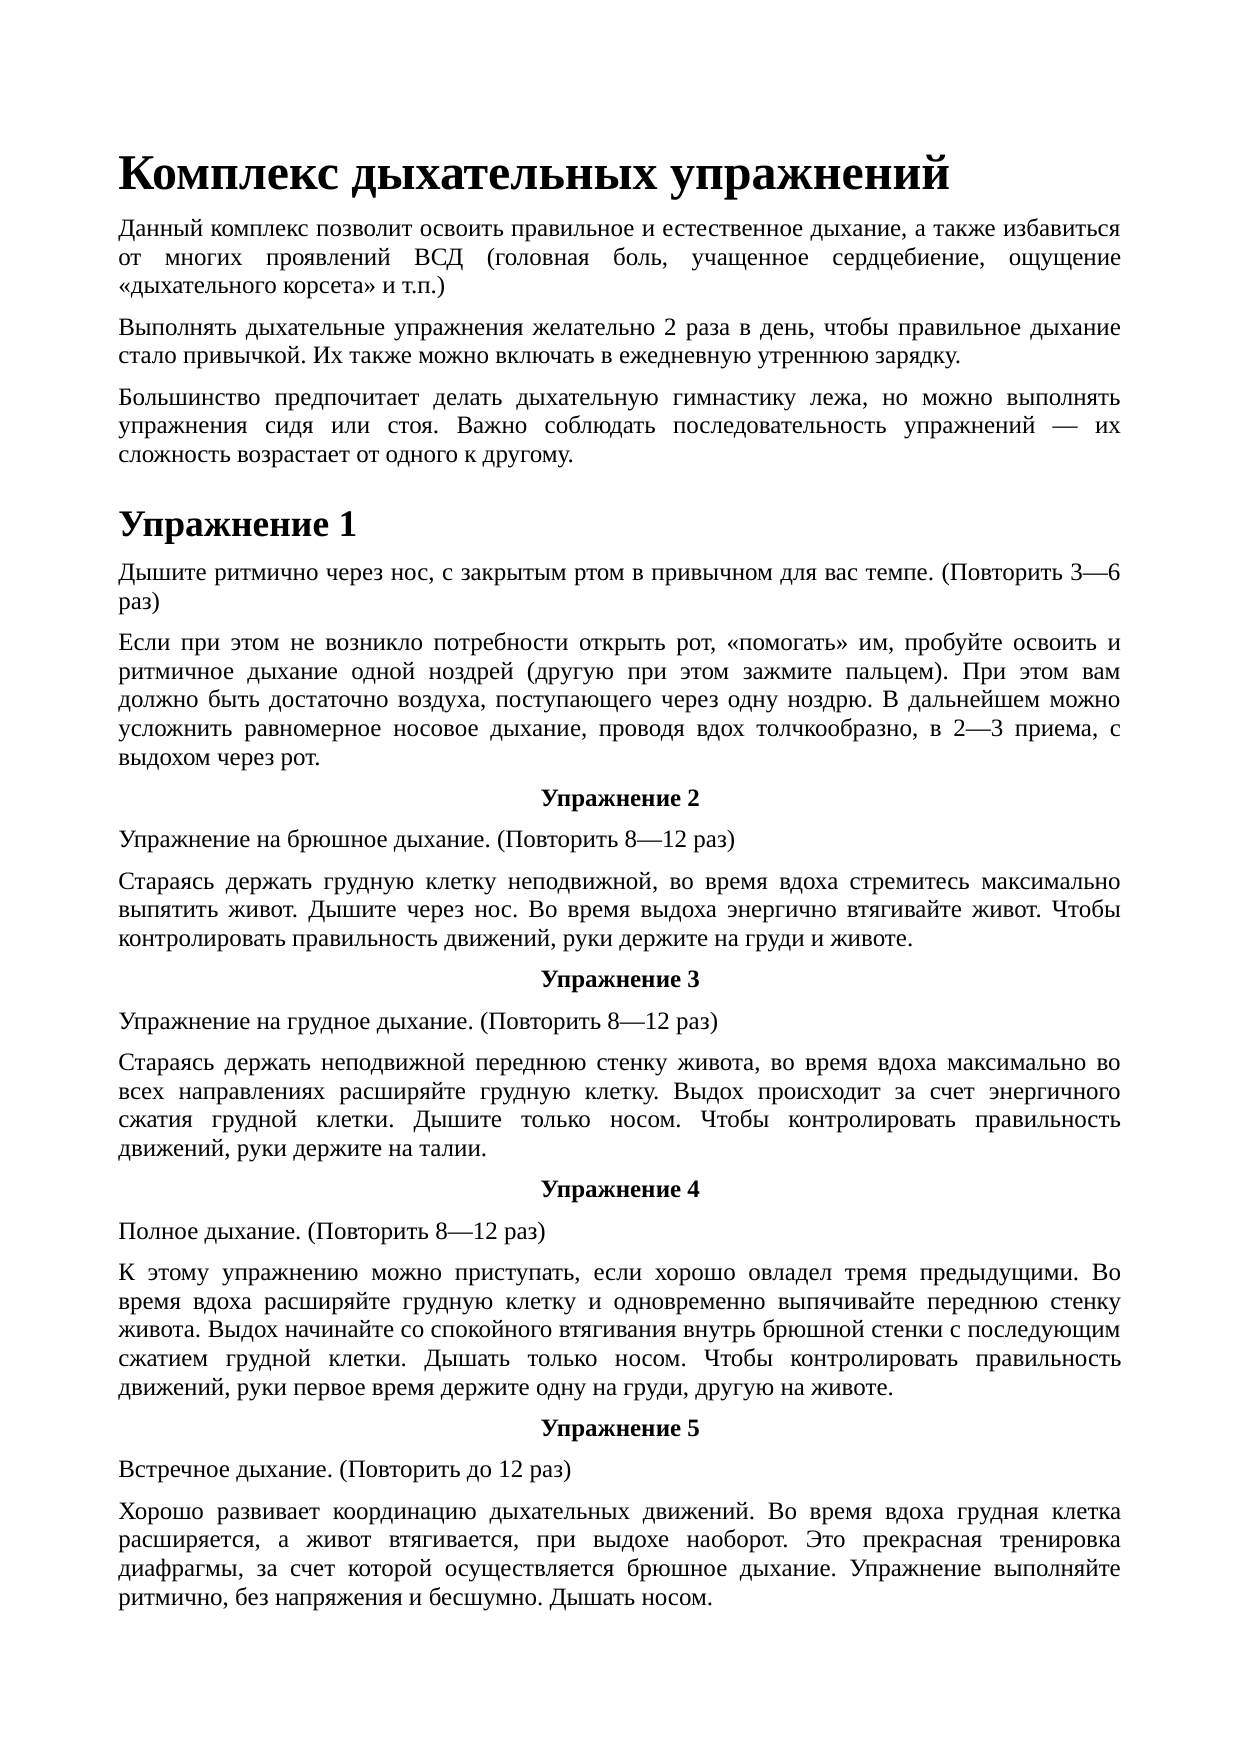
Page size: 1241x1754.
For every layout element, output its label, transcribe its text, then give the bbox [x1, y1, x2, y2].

text Стараясь держать неподвижной переднюю стенку живота, во время вдоха максимально во всех направлениях расширяйте грудную клетку. Выдох происходит за счет энергичного сжатия грудной клетки. Дышите только носом. Чтобы контролировать правильность движений, руки держите на талии. [118, 1047, 1122, 1162]
text Данный комплекс позволит освоить правильное и естественное дыхание, а также избавиться от многих проявлений ВСД (головная боль, учащенное сердцебиение, ощущение «дыхательного корсета» и т.п.) [118, 213, 1122, 299]
text Встречное дыхание. (Повторить до 12 раз) [118, 1454, 1122, 1483]
text Упражнение на брюшное дыхание. (Повторить 8—12 раз) [118, 824, 1122, 853]
text Стараясь держать грудную клетку неподвижной, во время вдоха стремитесь максимально выпятить живот. Дышите через нос. Во время выдоха энергично втягивайте живот. Чтобы контролировать правильность движений, руки держите на груди и животе. [118, 866, 1122, 952]
text Выполнять дыхательные упражнения желательно 2 раза в день, чтобы правильное дыхание стало привычкой. Их также можно включать в ежедневную утреннюю зарядку. [118, 312, 1122, 369]
subtitle Упражнение 1 [118, 501, 1122, 544]
text Большинство предпочитает делать дыхательную гимнастику лежа, но можно выполнять упражнения сидя или стоя. Важно соблюдать последовательность упражнений — их сложность возрастает от одного к другому. [118, 382, 1122, 468]
text Упражнение 5 [118, 1413, 1122, 1442]
subtitle Комплекс дыхательных упражнений [118, 143, 1122, 201]
text К этому упражнению можно приступать, если хорошо овладел тремя предыдущими. Во время вдоха расширяйте грудную клетку и одновременно выпячивайте переднюю стенку живота. Выдох начинайте со спокойного втягивания внутрь брюшной стенки с последующим сжатием грудной клетки. Дышать только носом. Чтобы контролировать правильность движений, руки первое время держите одну на груди, другую на животе. [118, 1257, 1122, 1401]
text Упражнение 2 [118, 783, 1122, 812]
text Хорошо развивает координацию дыхательных движений. Во время вдоха грудная клетка расширяется, а живот втягивается, при выдохе наоборот. Это прекрасная тренировка диафрагмы, за счет которой осуществляется брюшное дыхание. Упражнение выполняйте ритмично, без напряжения и бесшумно. Дышать носом. [118, 1496, 1122, 1611]
text Упражнение 4 [118, 1174, 1122, 1203]
text Упражнение на грудное дыхание. (Повторить 8—12 раз) [118, 1006, 1122, 1034]
text Упражнение 3 [118, 964, 1122, 993]
text Если при этом не возникло потребности открыть рот, «помогать» им, пробуйте освоить и ритмичное дыхание одной ноздрей (другую при этом зажмите пальцем). При этом вам должно быть достаточно воздуха, поступающего через одну ноздрю. В дальнейшем можно усложнить равномерное носовое дыхание, проводя вдох толчкообразно, в 2—3 приема, с выдохом через рот. [118, 627, 1122, 771]
text Полное дыхание. (Повторить 8—12 раз) [118, 1216, 1122, 1244]
text Дышите ритмично через нос, с закрытым ртом в привычном для вас темпе. (Повторить 3—6 раз) [118, 557, 1122, 614]
